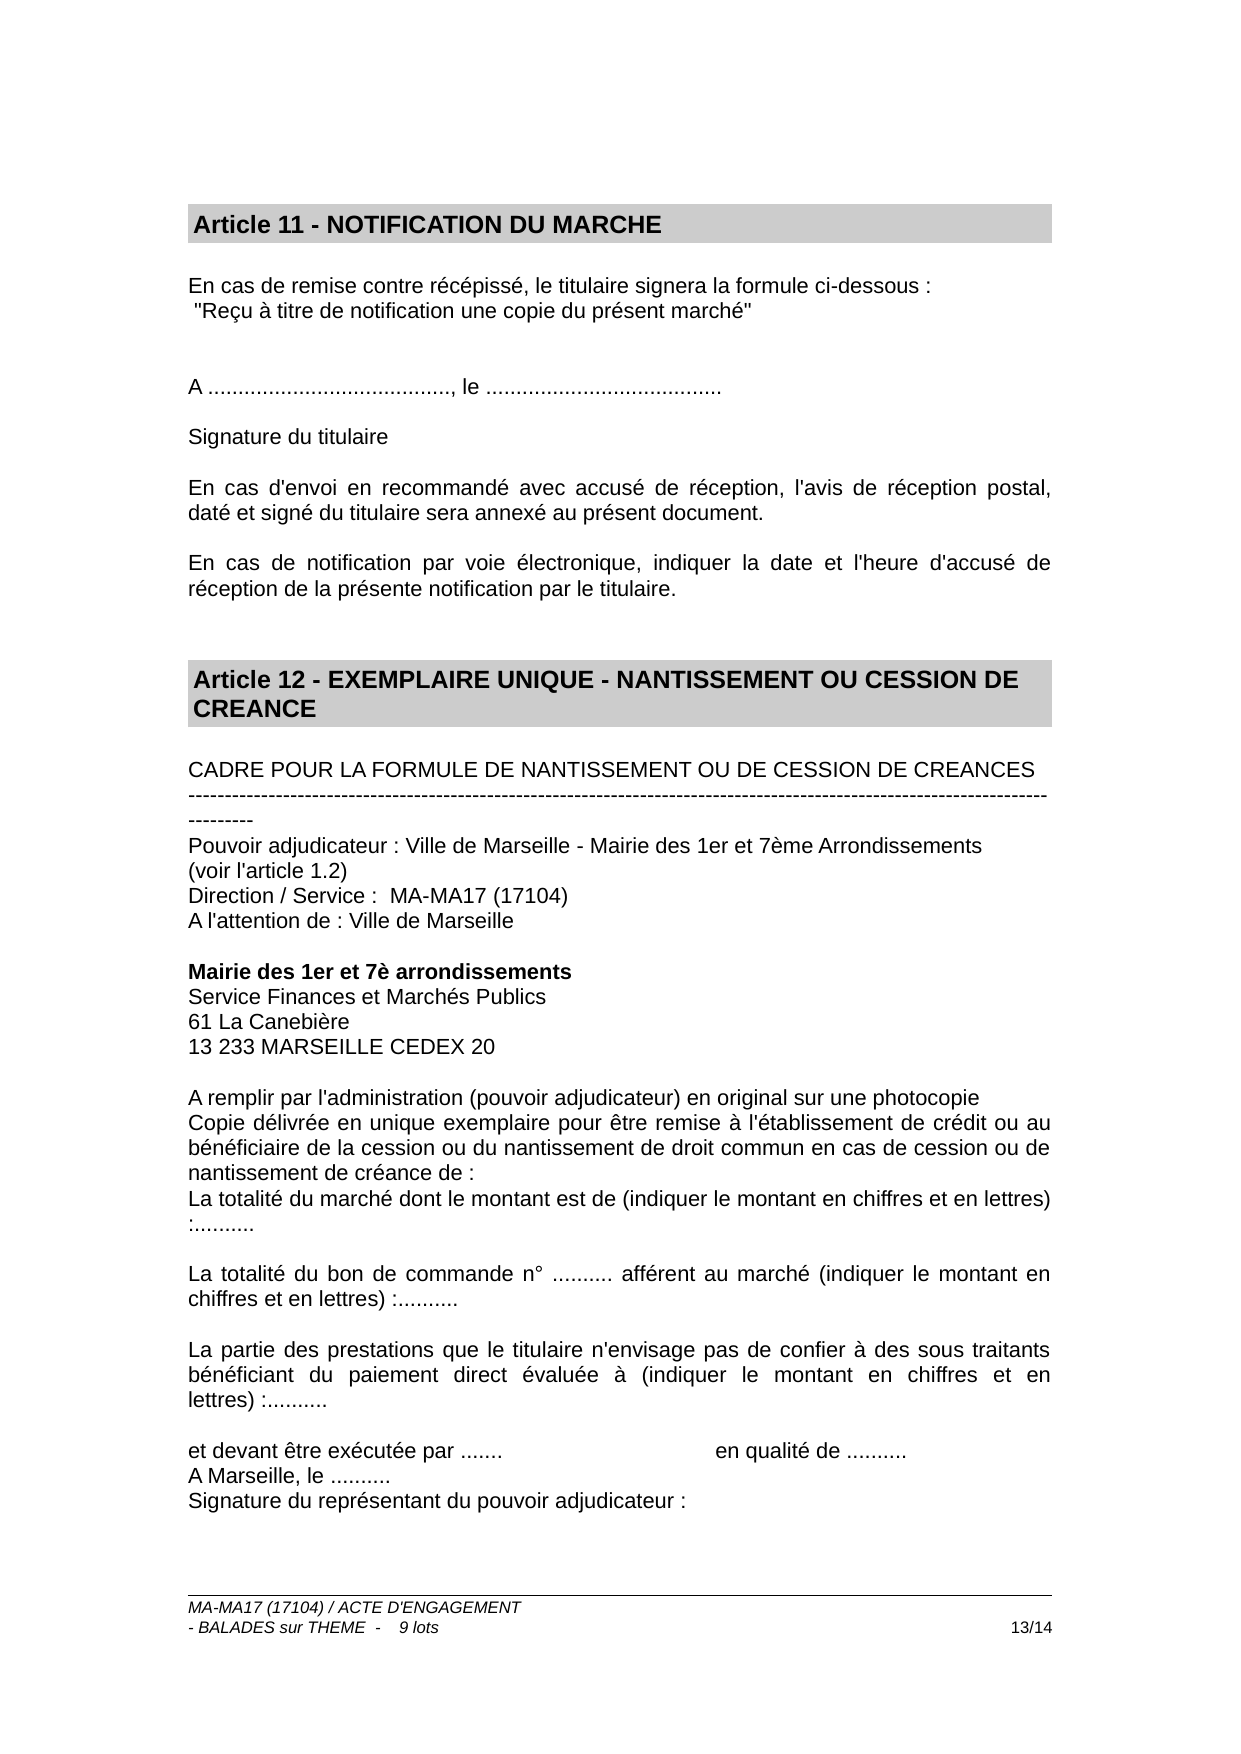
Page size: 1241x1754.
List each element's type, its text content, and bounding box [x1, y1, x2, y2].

text A l'attention de : Ville de Marseille [188, 908, 1052, 933]
text "Reçu à titre de notification une copie du présent marché" [188, 298, 1052, 323]
text et devant être exécutée par ....... en qualité de .......... [188, 1438, 1052, 1463]
text Mairie des 1er et 7è arrondissements [188, 959, 1052, 984]
subtitle NOTIFICATION DU MARCHE [190, 207, 1050, 241]
subtitle EXEMPLAIRE UNIQUE - NANTISSEMENT OU CESSION DE CREANCE [190, 662, 1050, 725]
text Copie délivrée en unique exemplaire pour être remise à l'établissement de crédit ou au bénéficiaire de la cession ou du nantissement de droit commun en cas de cession ou de nantissement de créance de : [188, 1110, 1052, 1186]
text A Marseille, le .......... [188, 1463, 1052, 1488]
text Signature du représentant du pouvoir adjudicateur : [188, 1488, 1052, 1513]
text La totalité du marché dont le montant est de (indiquer le montant en chiffres et en lettres) :.......... [188, 1186, 1052, 1236]
text Pouvoir adjudicateur : Ville de Marseille - Mairie des 1er et 7ème Arrondissements [188, 833, 1052, 858]
text ------------------------------------------------------------------------------------------------------------------------------- [188, 782, 1052, 833]
text A remplir par l'administration (pouvoir adjudicateur) en original sur une photocopie [188, 1085, 1052, 1110]
text Service Finances et Marchés Publics [188, 984, 1052, 1009]
text 13 233 MARSEILLE CEDEX 20 [188, 1034, 1052, 1059]
text Signature du titulaire [188, 424, 1052, 449]
text A ........................................, le ....................................... [188, 374, 1052, 399]
text (voir l'article 1.2) [188, 858, 1052, 883]
text En cas de remise contre récépissé, le titulaire signera la formule ci-dessous : [188, 273, 1052, 298]
text Direction / Service : MA-MA17 (17104) [188, 883, 1052, 908]
text La totalité du bon de commande n° .......... afférent au marché (indiquer le montant en chiffres et en lettres) :.......... [188, 1261, 1052, 1312]
text CADRE POUR LA FORMULE DE NANTISSEMENT OU DE CESSION DE CREANCES [188, 757, 1052, 782]
text En cas de notification par voie électronique, indiquer la date et l'heure d'accusé de réception de la présente notification par le titulaire. [188, 550, 1052, 601]
text En cas d'envoi en recommandé avec accusé de réception, l'avis de réception postal, daté et signé du titulaire sera annexé au présent document. [188, 475, 1052, 525]
text 61 La Canebière [188, 1009, 1052, 1034]
text La partie des prestations que le titulaire n'envisage pas de confier à des sous traitants bénéficiant du paiement direct évaluée à (indiquer le montant en chiffres et en lettres) :.......... [188, 1337, 1052, 1412]
